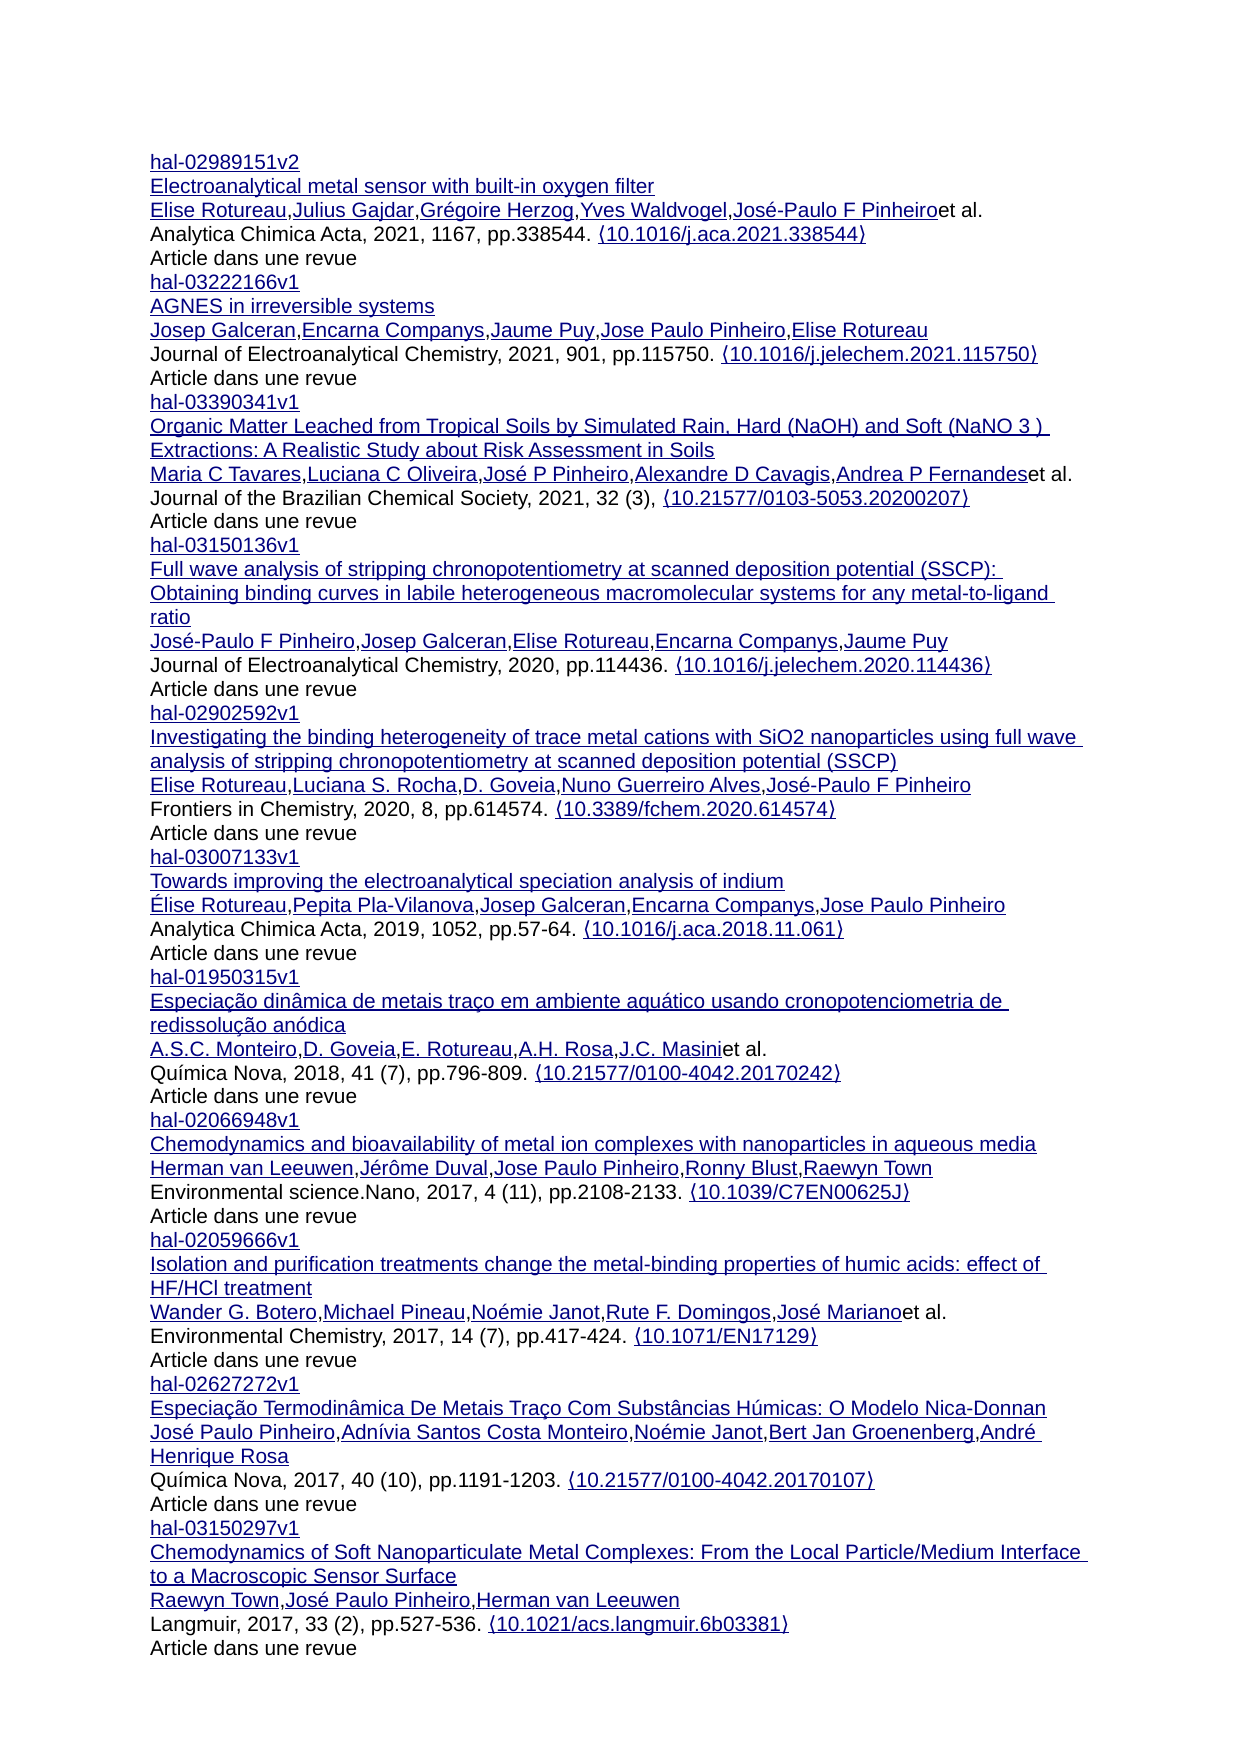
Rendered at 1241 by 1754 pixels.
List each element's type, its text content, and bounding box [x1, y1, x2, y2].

table_cell Chemodynamics and bioavailability of metal ion complexes with nanoparticles in aqueous media Herman van Leeuwen,Jérôme Duval,Jose Paulo Pinheiro,Ronny Blust,Raewyn Town Environmental science‎.Nano, 2017, 4 (11), pp.2108-2133. ⟨10.1039/C7EN00625J⟩ Article dans une revue hal-02059666v1 [150, 1132, 1090, 1252]
table_cell Towards improving the electroanalytical speciation analysis of indium Élise Rotureau,Pepita Pla-Vilanova,Josep Galceran,Encarna Companys,Jose Paulo Pinheiro Analytica Chimica Acta, 2019, 1052, pp.57-64. ⟨10.1016/j.aca.2018.11.061⟩ Article dans une revue hal-01950315v1 [150, 869, 1090, 988]
table_cell Investigating the binding heterogeneity of trace metal cations with SiO2 nanoparticles using full wave analysis of stripping chronopotentiometry at scanned deposition potential (SSCP) Elise Rotureau,Luciana S. Rocha,D. Goveia,Nuno Guerreiro Alves,José-Paulo F Pinheiro Frontiers in Chemistry, 2020, 8, pp.614574. ⟨10.3389/fchem.2020.614574⟩ Article dans une revue hal-03007133v1 [150, 725, 1090, 869]
table_cell Isolation and purification treatments change the metal-binding properties of humic acids: effect of HF/HCl treatment Wander G. Botero,Michael Pineau,Noémie Janot,Rute F. Domingos,José Marianoet al. Environmental Chemistry, 2017, 14 (7), pp.417-424. ⟨10.1071/EN17129⟩ Article dans une revue hal-02627272v1 [150, 1252, 1090, 1396]
table_cell Full wave analysis of stripping chronopotentiometry at scanned deposition potential (SSCP): Obtaining binding curves in labile heterogeneous macromolecular systems for any metal-to-ligand ratio José-Paulo F Pinheiro,Josep Galceran,Elise Rotureau,Encarna Companys,Jaume Puy Journal of Electroanalytical Chemistry, 2020, pp.114436. ⟨10.1016/j.jelechem.2020.114436⟩ Article dans une revue hal-02902592v1 [150, 557, 1090, 725]
table_cell Especiação dinâmica de metais traço em ambiente aquático usando cronopotenciometria de redissolução anódica A.S.C. Monteiro,D. Goveia,E. Rotureau,A.H. Rosa,J.C. Masiniet al. Química Nova, 2018, 41 (7), pp.796-809. ⟨10.21577/0100-4042.20170242⟩ Article dans une revue hal-02066948v1 [150, 989, 1090, 1132]
table_cell Organic Matter Leached from Tropical Soils by Simulated Rain, Hard (NaOH) and Soft (NaNO 3 ) Extractions: A Realistic Study about Risk Assessment in Soils Maria C Tavares,Luciana C Oliveira,José P Pinheiro,Alexandre D Cavagis,Andrea P Fernandeset al. Journal of the Brazilian Chemical Society, 2021, 32 (3), ⟨10.21577/0103-5053.20200207⟩ Article dans une revue hal-03150136v1 [150, 414, 1090, 557]
table_cell AGNES in irreversible systems Josep Galceran,Encarna Companys,Jaume Puy,Jose Paulo Pinheiro,Elise Rotureau Journal of Electroanalytical Chemistry, 2021, 901, pp.115750. ⟨10.1016/j.jelechem.2021.115750⟩ Article dans une revue hal-03390341v1 [150, 294, 1090, 413]
table_cell Especiação Termodinâmica De Metais Traço Com Substâncias Húmicas: O Modelo Nica-Donnan José Paulo Pinheiro,Adnívia Santos Costa Monteiro,Noémie Janot,Bert Jan Groenenberg,André Henrique Rosa Química Nova, 2017, 40 (10), pp.1191-1203. ⟨10.21577/0100-4042.20170107⟩ Article dans une revue hal-03150297v1 [150, 1396, 1090, 1539]
table_cell Chemodynamics of Soft Nanoparticulate Metal Complexes: From the Local Particle/Medium Interface to a Macroscopic Sensor Surface Raewyn Town,José Paulo Pinheiro,Herman van Leeuwen Langmuir, 2017, 33 (2), pp.527-536. ⟨10.1021/acs.langmuir.6b03381⟩ Article dans une revue [150, 1540, 1090, 1659]
table_cell Electroanalytical metal sensor with built-in oxygen filter Elise Rotureau,Julius Gajdar,Grégoire Herzog,Yves Waldvogel,José-Paulo F Pinheiroet al. Analytica Chimica Acta, 2021, 1167, pp.338544. ⟨10.1016/j.aca.2021.338544⟩ Article dans une revue hal-03222166v1 [150, 174, 1090, 294]
table_cell hal-02989151v2 [150, 150, 1090, 174]
